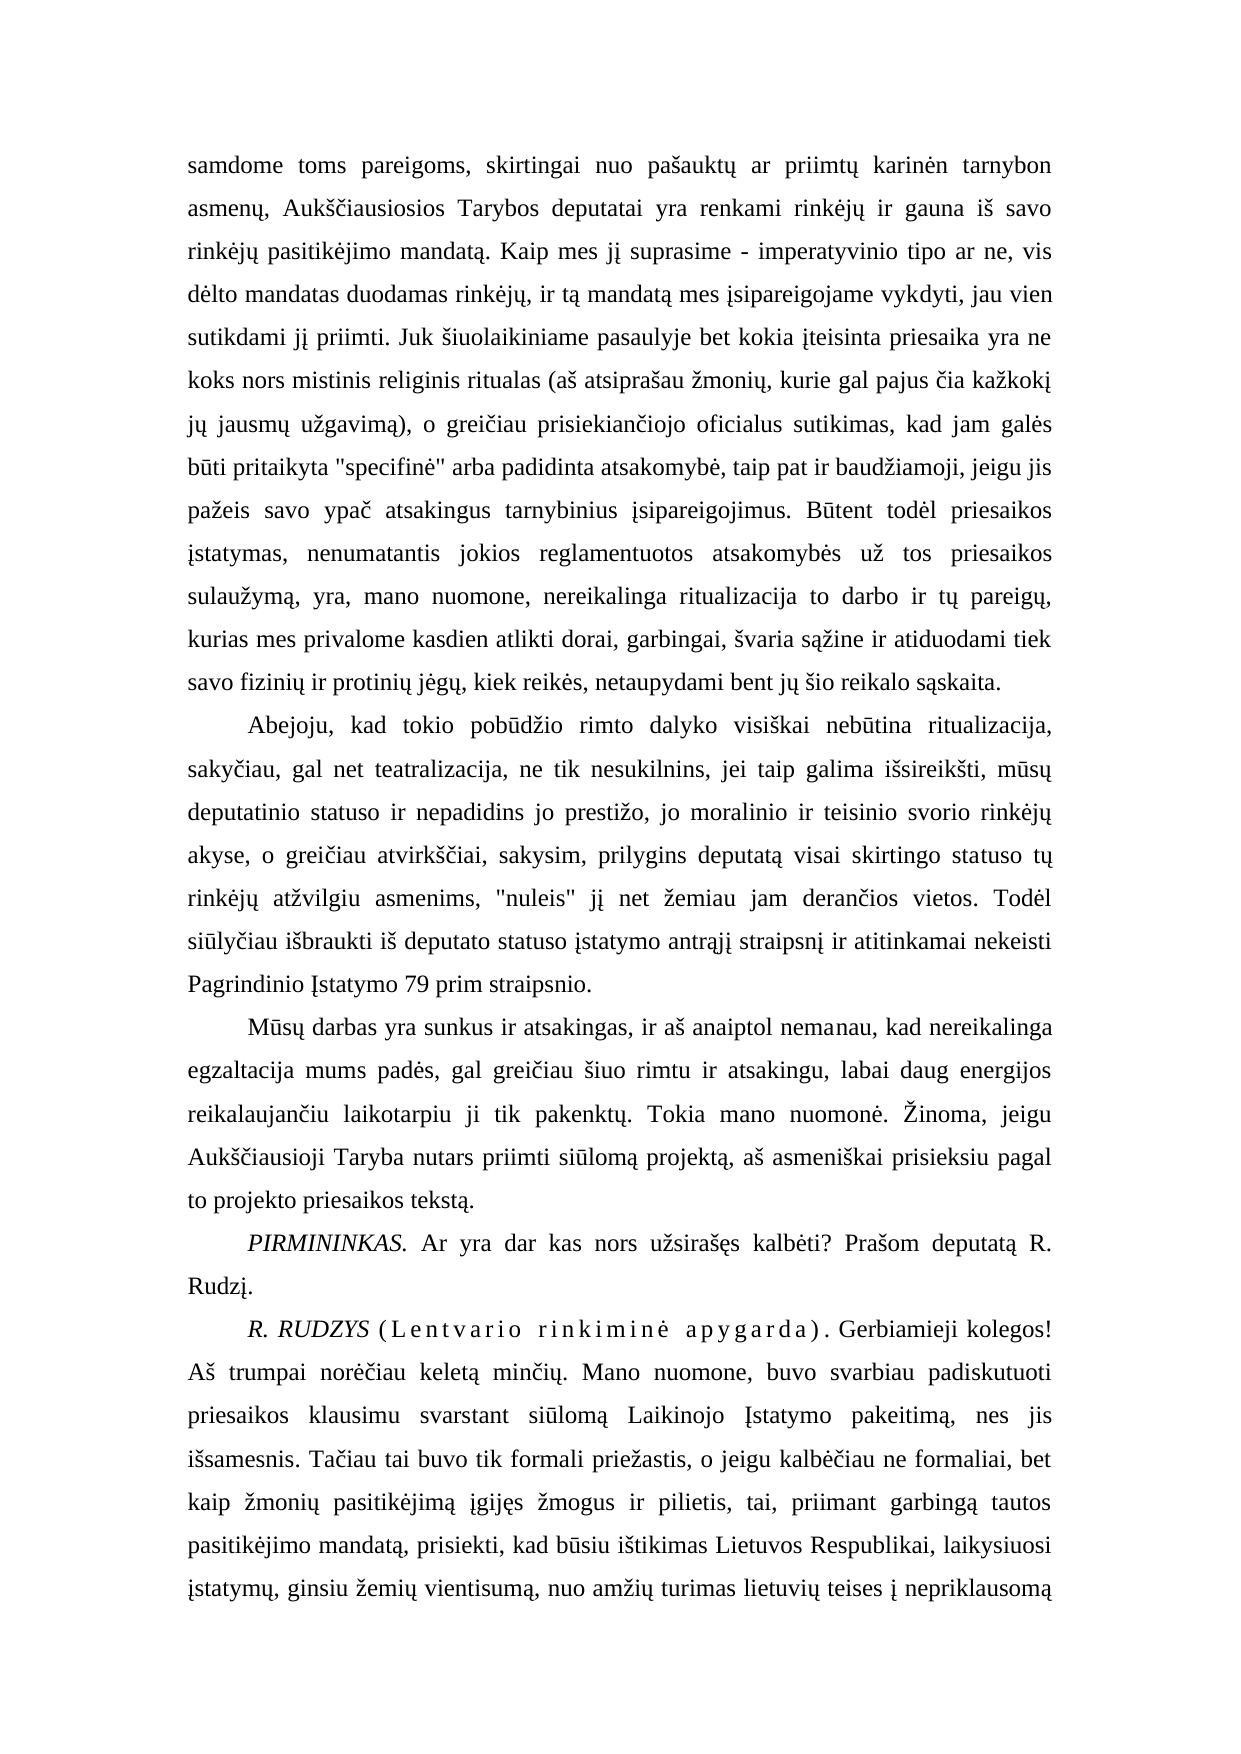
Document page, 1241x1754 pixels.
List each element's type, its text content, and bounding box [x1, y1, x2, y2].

text R. Rudzys (Lentvario rinkiminė apygarda). Gerbiamieji kolegos! Aš trumpai norėčiau keletą minčių. Mano nuomone, buvo svarbiau padiskutuoti priesaikos klausimu svars­tant siūlomą Laikinojo Įstatymo pakeitimą, nes jis išsamesnis. Tačiau tai buvo tik formali priežastis, o jeigu kalbėčiau ne formaliai, bet kaip žmonių pasitikėjimą įgijęs žmogus ir pilietis, tai, priimant garbingą tautos pasitikėjimo mandatą, prisiekti, kad būsiu ištikimas Lietuvos Respublikai, laikysiuosi įstatymų, ginsiu žemių vientisumą, nuo amžių turimas lietuvių teises į nepriklausomą [187, 1314, 1053, 1602]
text samdome toms pareigoms, skirtingai nuo pašauktų ar priimtų karinėn tarnybon asmenų, Aukščiausiosios Tarybos deputatai yra renkami rinkėjų ir gauna iš savo rinkėjų pasitikėjimo mandatą. Kaip mes jį suprasime - imperatyvinio tipo ar ne, vis dėlto man­datas duodamas rinkėjų, ir tą mandatą mes įsipareigojame vyk­dyti, jau vien sutikdami jį priimti. Juk šiuolaikiniame pasaulyje bet kokia įteisinta priesaika yra ne koks nors mistinis religinis ritualas (aš atsiprašau žmonių, kurie gal pajus čia kažkokį jų jausmų užgavimą), o greičiau prisiekiančiojo oficialus sutikimas, kad jam galės būti pritaikyta "specifinė" arba padidinta atsakomybė, taip pat ir baudžiamoji, jeigu jis pažeis savo ypač atsakin­gus tarnybinius įsipareigojimus. Būtent todėl priesaikos įstatymas, nenumatantis jokios reglamentuotos atsakomybės už tos priesaikos sulaužymą, yra, mano nuomone, nereikalinga ritualizacija to darbo ir tų pareigų, kurias mes privalome kasdien atlikti dorai, garbingai, švaria sąžine ir atiduodami tiek savo fizinių ir protinių jėgų, kiek reikės, netaupydami bent jų šio reikalo sąskaita. [187, 150, 1053, 696]
text Abejoju, kad tokio pobūdžio rimto dalyko visiškai nebūtina ritualizacija, sakyčiau, gal net teatralizacija, ne tik nesukilnins, jei taip galima išsireikšti, mūsų deputatinio statuso ir nepadidins jo prestižo, jo moralinio ir teisinio svorio rinkėjų akyse, o grei­čiau atvirkščiai, sakysim, prilygins deputatą visai skirtingo sta­tuso tų rinkėjų atžvilgiu asmenims, "nuleis" jį net žemiau jam derančios vietos. Todėl siūlyčiau išbraukti iš deputato statuso įstatymo antrąjį straipsnį ir atitinkamai nekeisti Pagrindinio Įs­tatymo 79 prim straipsnio. [187, 711, 1053, 998]
text Pirmininkas. Ar yra dar kas nors užsirašęs kalbėti? Prašom deputatą R. Rudzį. [187, 1228, 1053, 1300]
text Mūsų darbas yra sunkus ir atsakingas, ir aš anaiptol nema­nau, kad nereikalinga egzaltacija mums padės, gal greičiau šiuo rimtu ir atsakingu, labai daug energijos reikalaujančiu laikotarpiu ji tik pakenktų. Tokia mano nuomonė. Žinoma, jeigu Aukščiausioji Taryba nutars priimti siūlomą projektą, aš asmeniškai prisieksiu pagal to projekto priesaikos tekstą. [187, 1012, 1053, 1214]
